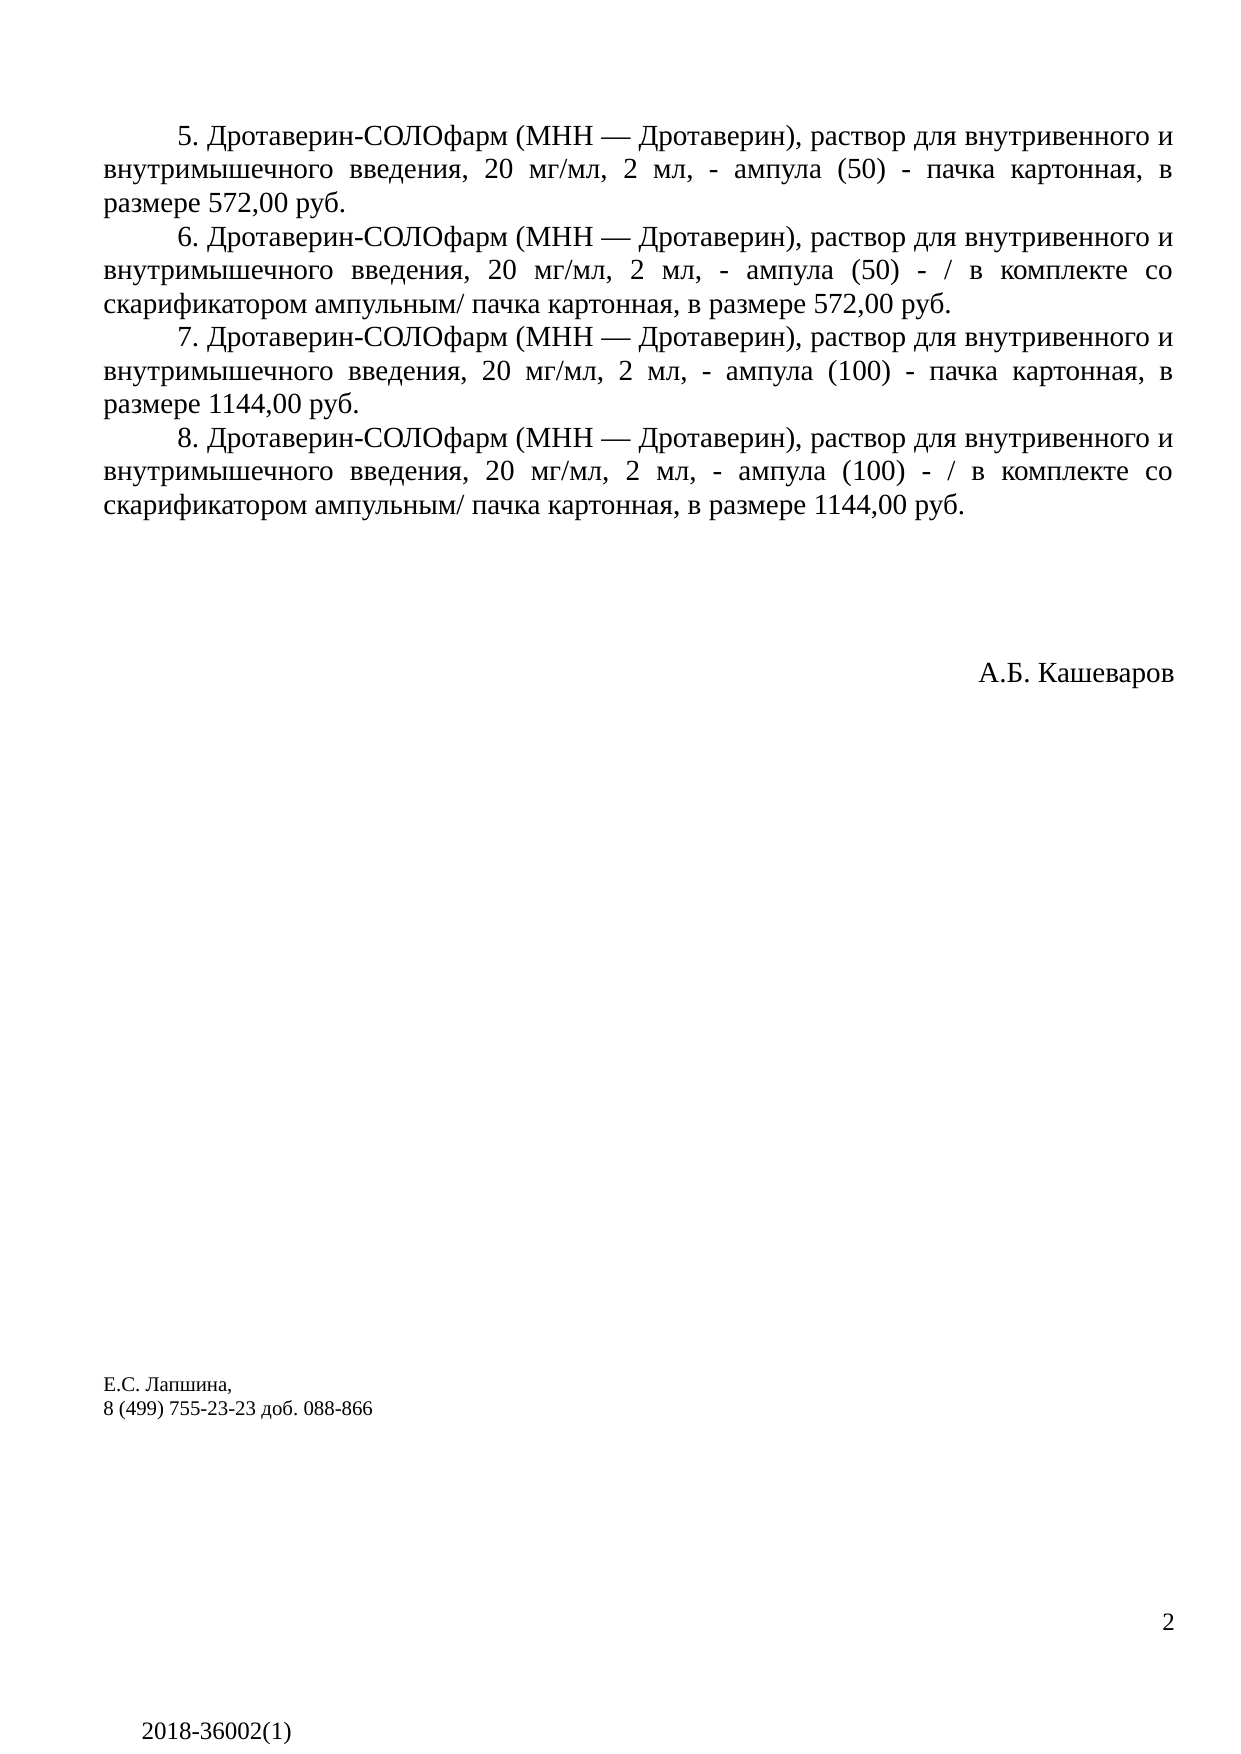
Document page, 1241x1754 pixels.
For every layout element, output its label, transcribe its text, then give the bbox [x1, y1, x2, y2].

text 8 (499) 755-23-23 доб. 088-866 [103, 1396, 1174, 1420]
text 6. Дротаверин-СОЛОфарм (МНН — Дротаверин), раствор для внутривенного и внутримышечного введения, 20 мг/мл, 2 мл, - ампула (50) - / в комплекте со скарификатором ампульным/ пачка картонная, в размере 572,00 руб. [103, 219, 1174, 319]
text Е.С. Лапшина, [103, 1372, 1174, 1396]
text 5. Дротаверин-СОЛОфарм (МНН — Дротаверин), раствор для внутривенного и внутримышечного введения, 20 мг/мл, 2 мл, - ампула (50) - пачка картонная, в размере 572,00 руб. [103, 118, 1174, 219]
text 7. Дротаверин-СОЛОфарм (МНН — Дротаверин), раствор для внутривенного и внутримышечного введения, 20 мг/мл, 2 мл, - ампула (100) - пачка картонная, в размере 1144,00 руб. [103, 319, 1174, 420]
text А.Б. Кашеваров [103, 655, 1174, 688]
text 8. Дротаверин-СОЛОфарм (МНН — Дротаверин), раствор для внутривенного и внутримышечного введения, 20 мг/мл, 2 мл, - ампула (100) - / в комплекте со скарификатором ампульным/ пачка картонная, в размере 1144,00 руб. [103, 420, 1174, 521]
